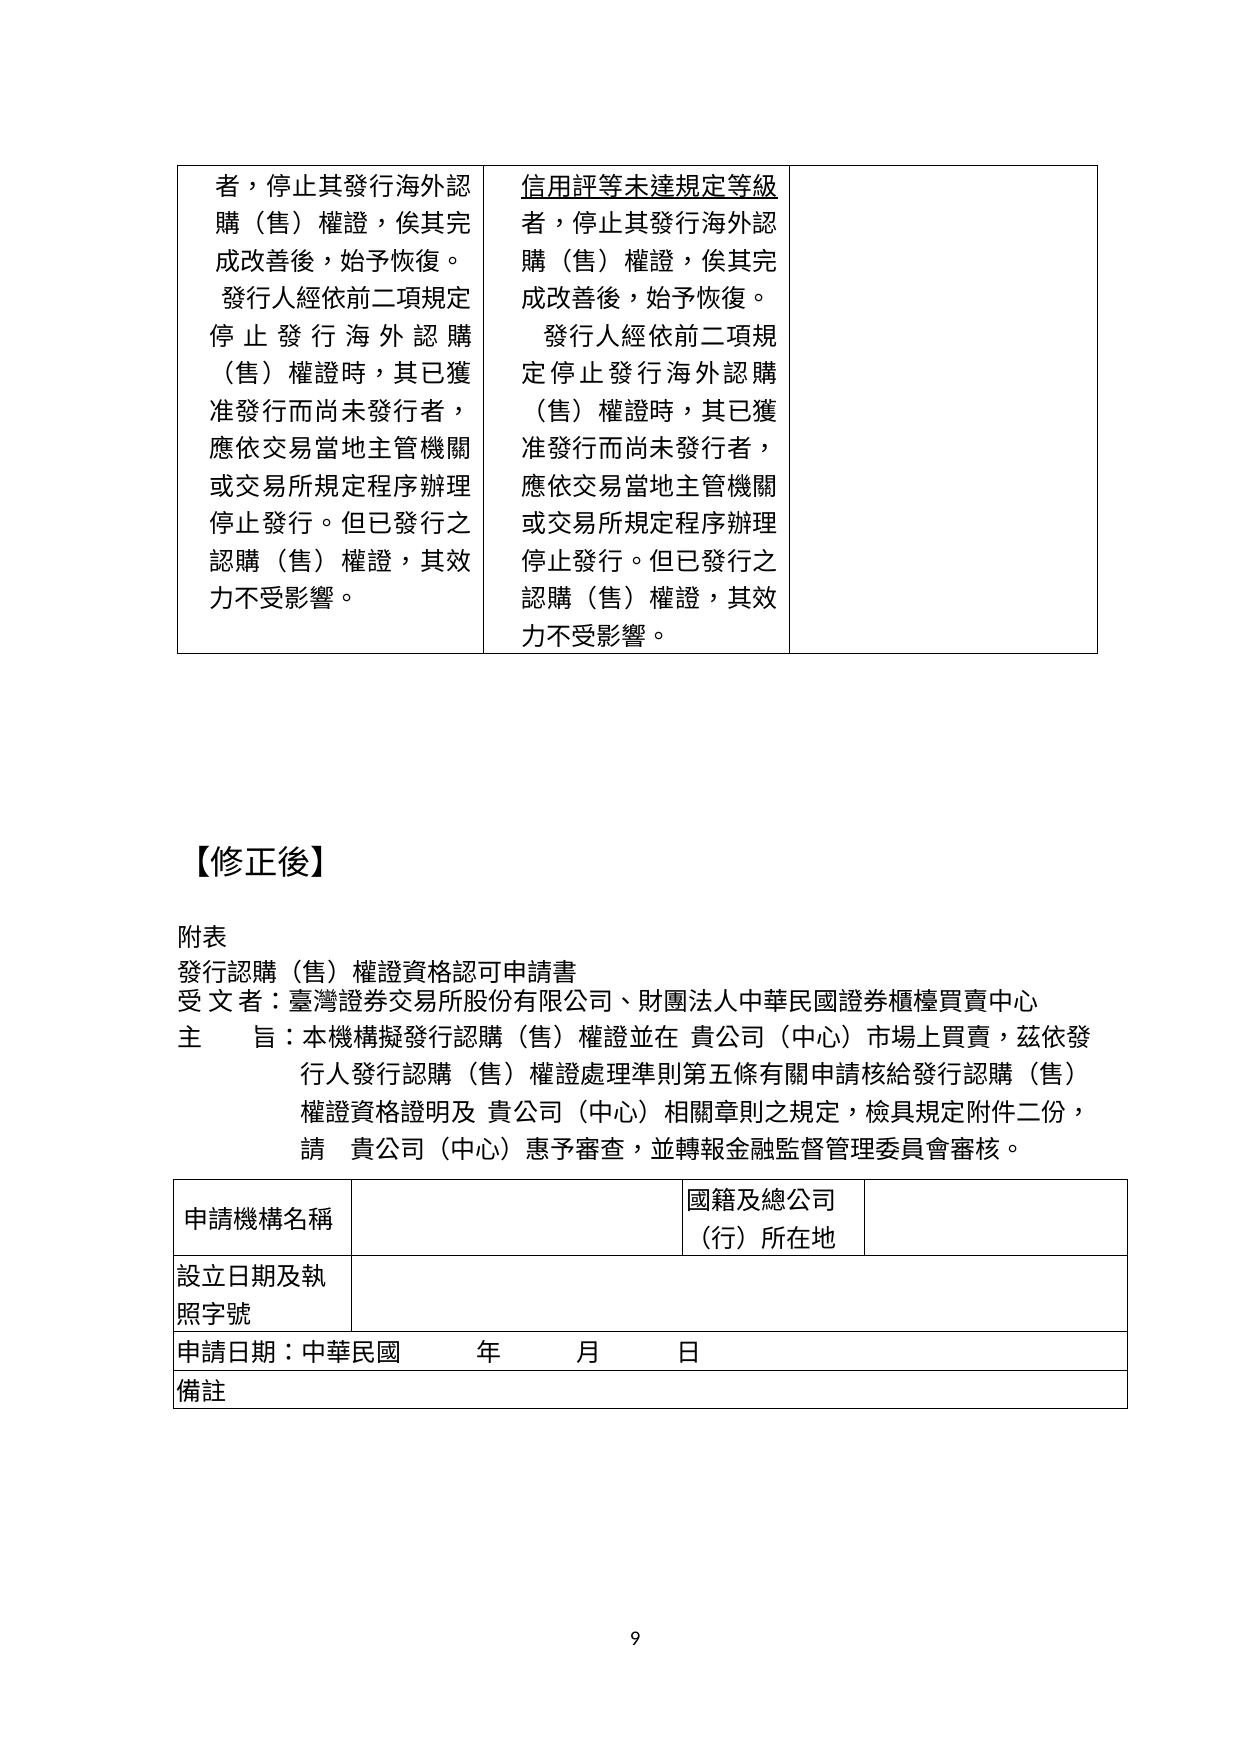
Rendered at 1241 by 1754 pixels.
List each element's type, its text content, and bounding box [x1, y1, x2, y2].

text 【修正後】 [177, 823, 1092, 898]
table_cell 信用評等未達規定等級者，停止其發行海外認購（售）權證，俟其完成改善後，始予恢復。 發行人經依前二項規定停止發行海外認購（售）權證時，其已獲准發行而尚未發行者，應依交易當地主管機關或交易所規定程序辦理停止發行。但已發行之認購（售）權證，其效力不受影響。 [484, 166, 789, 653]
table_cell 設立日期及執照字號 [174, 1256, 351, 1331]
table_cell 者，停止其發行海外認購（售）權證，俟其完成改善後，始予恢復。 發行人經依前二項規定停止發行海外認購（售）權證時，其已獲准發行而尚未發行者，應依交易當地主管機關或交易所規定程序辦理停止發行。但已發行之認購（售）權證，其效力不受影響。 [178, 166, 483, 653]
table_cell [790, 166, 1097, 653]
table_header [865, 1180, 1127, 1255]
text 受 文 者：臺灣證券交易所股份有限公司、財團法人中華民國證券櫃檯買賣中心 [177, 987, 1092, 1017]
table_cell [352, 1256, 1127, 1331]
text 主 旨：本機構擬發行認購（售）權證並在 貴公司（中心）市場上買賣，茲依發行人發行認購（售）權證處理準則第五條有關申請核給發行認購（售）權證資格證明及 貴公司（中心）相關章則之規定，檢具規定附件二份，請 貴公司（中心）惠予審查，並轉報金融監督管理委員會審核。 [177, 1017, 1092, 1167]
table_cell 申請日期：中華民國 年 月 日 [174, 1332, 1127, 1370]
text 附表 [177, 917, 1092, 954]
table_header 國籍及總公司（行）所在地 [683, 1180, 864, 1255]
table_header 申請機構名稱 [174, 1180, 351, 1255]
table_header [352, 1180, 682, 1255]
table_cell 備註 [174, 1371, 1127, 1408]
text 發行認購（售）權證資格認可申請書 [177, 958, 1092, 987]
